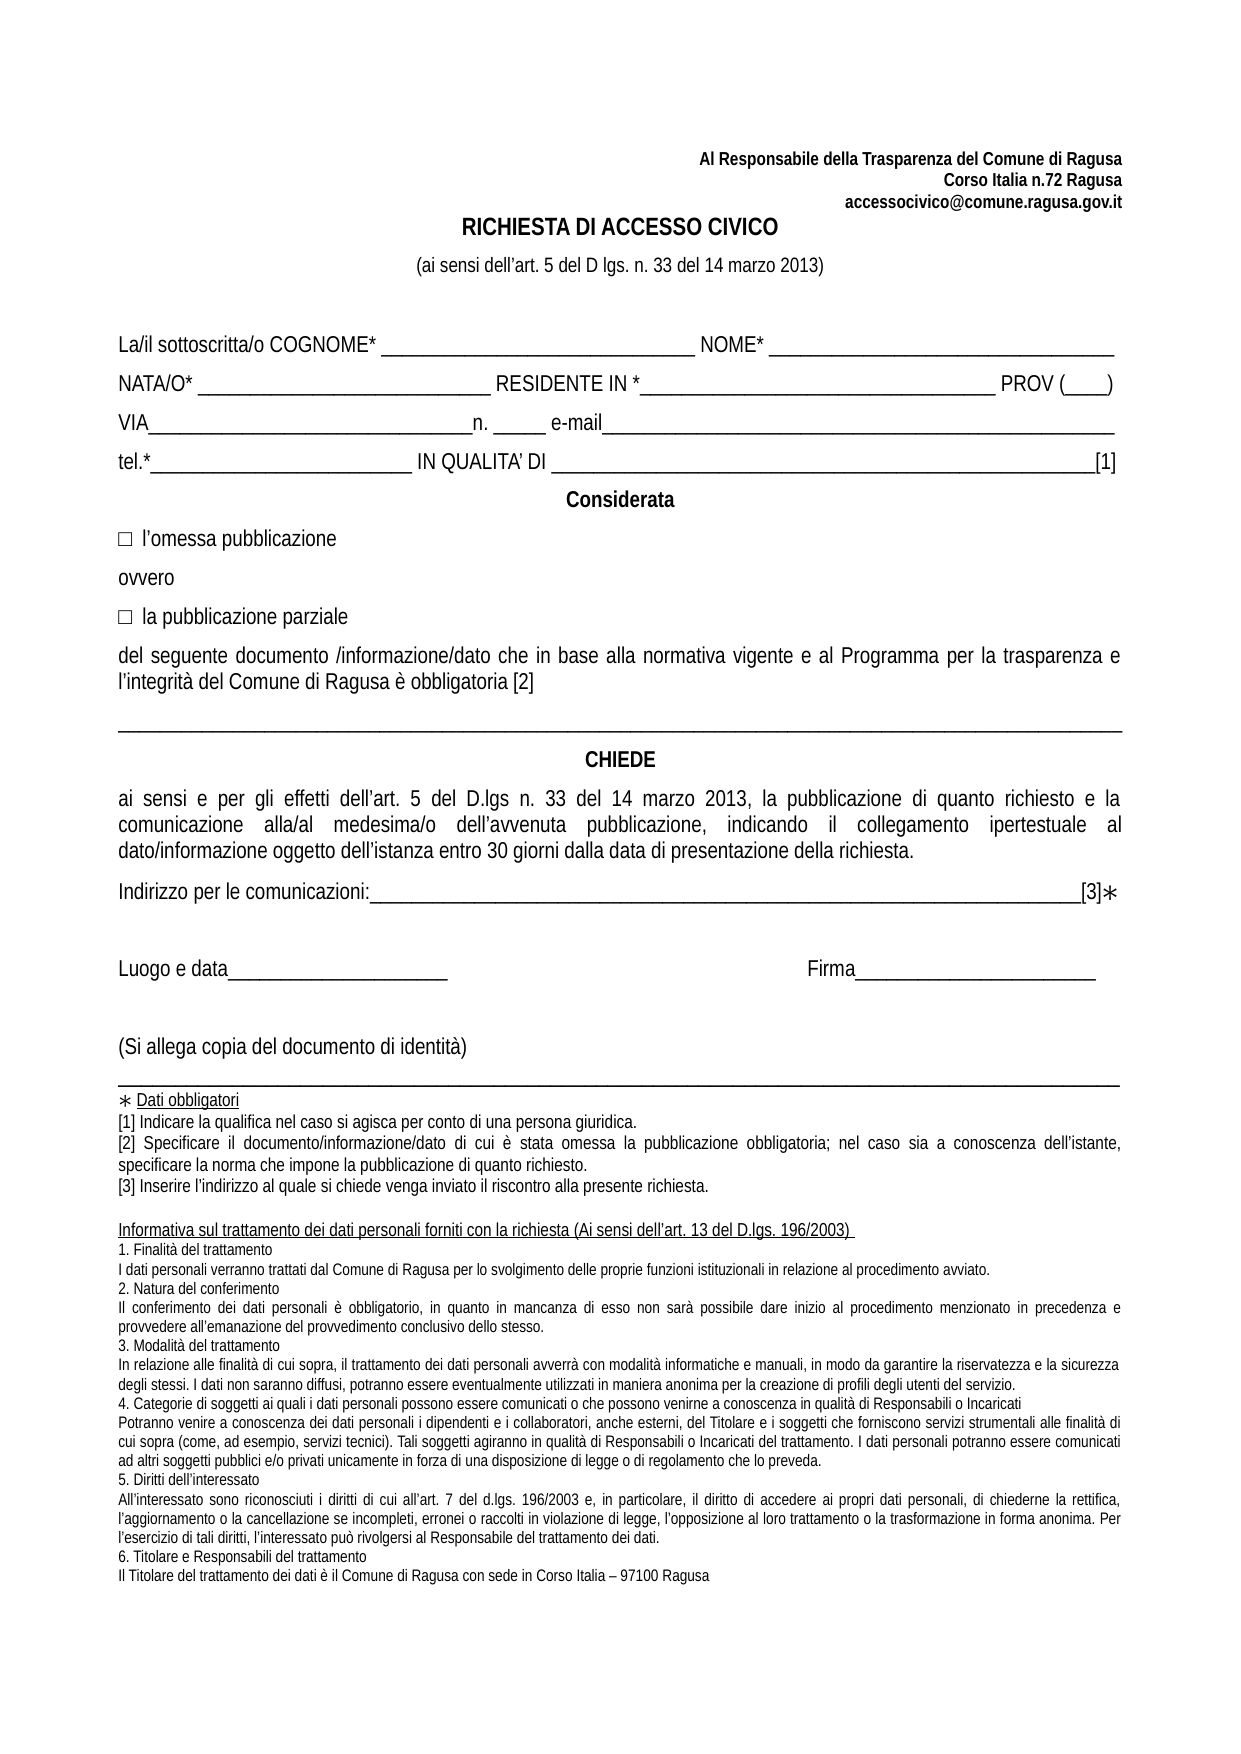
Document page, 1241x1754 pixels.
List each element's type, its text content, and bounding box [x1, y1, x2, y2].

text Indirizzo per le comunicazioni:____________________________________________________________________[3]∗ [118, 876, 1122, 904]
text I dati personali verranno trattati dal Comune di Ragusa per lo svolgimento delle proprie funzioni istituzionali in relazione al procedimento avviato. [118, 1259, 1122, 1278]
text Il conferimento dei dati personali è obbligatorio, in quanto in mancanza di esso non sarà possibile dare inizio al procedimento menzionato in precedenza e provvedere all’emanazione del provvedimento conclusivo dello stesso. [118, 1298, 1122, 1336]
text ai sensi e per gli effetti dell’art. 5 del D.lgs n. 33 del 14 marzo 2013, la pubblicazione di quanto richiesto e la comunicazione alla/al medesima/o dell’avvenuta pubblicazione, indicando il collegamento ipertestuale al dato/informazione oggetto dell’istanza entro 30 giorni dalla data di presentazione della richiesta. [118, 785, 1122, 864]
text del seguente documento /informazione/dato che in base alla normativa vigente e al Programma per la trasparenza e l’integrità del Comune di Ragusa è obbligatoria [2] [118, 642, 1122, 694]
text Potranno venire a conoscenza dei dati personali i dipendenti e i collaboratori, anche esterni, del Titolare e i soggetti che forniscono servizi strumentali alle finalità di cui sopra (come, ad esempio, servizi tecnici). Tali soggetti agiranno in qualità di Responsabili o Incaricati del trattamento. I dati personali potranno essere comunicati ad altri soggetti pubblici e/o privati unicamente in forza di una disposizione di legge o di regolamento che lo preveda. [118, 1413, 1122, 1470]
text Informativa sul trattamento dei dati personali forniti con la richiesta (Ai sensi dell’art. 13 del D.lgs. 196/2003) [118, 1218, 1122, 1240]
text 1. Finalità del trattamento [118, 1240, 1122, 1259]
text (Si allega copia del documento di identità) ________________________________________________________________________________________ [118, 1033, 1122, 1088]
text ∗ Dati obbligatori [1] Indicare la qualifica nel caso si agisca per conto di una persona giuridica. [118, 1088, 1122, 1132]
text accessocivico@comune.ragusa.gov.it [118, 191, 1122, 212]
text [2] Specificare il documento/informazione/dato di cui è stata omessa la pubblicazione obbligatoria; nel caso sia a conoscenza dell’istante, specificare la norma che impone la pubblicazione di quanto richiesto. [118, 1132, 1122, 1175]
text ovvero [118, 564, 1122, 591]
text (ai sensi dell’art. 5 del D lgs. n. 33 del 14 marzo 2013) [118, 253, 1122, 277]
text 3. Modalità del trattamento [118, 1336, 1122, 1355]
text All’interessato sono riconosciuti i diritti di cui all’art. 7 del d.lgs. 196/2003 e, in particolare, il diritto di accedere ai propri dati personali, di chiederne la rettifica, l’aggiornamento o la cancellazione se incompleti, erronei o raccolti in violazione di legge, l’opposizione al loro trattamento o la trasformazione in forma anonima. Per l’esercizio di tali diritti, l’interessato può rivolgersi al Responsabile del trattamento dei dati. [118, 1489, 1122, 1547]
text 2. Natura del conferimento [118, 1278, 1122, 1298]
text NATA/O* ____________________________ RESIDENTE IN *__________________________________ PROV (____) [118, 370, 1122, 396]
text CHIEDE [118, 746, 1122, 772]
text In relazione alle finalità di cui sopra, il trattamento dei dati personali avverrà con modalità informatiche e manuali, in modo da garantire la riservatezza e la sicurezza degli stessi. I dati non saranno diffusi, potranno essere eventualmente utilizzati in maniera anonima per la creazione di profili degli utenti del servizio. [118, 1355, 1122, 1393]
text tel.*_________________________ IN QUALITA’ DI ____________________________________________________[1] [118, 448, 1122, 474]
text ________________________________________________________________________________________________ [118, 707, 1122, 731]
text VIA_______________________________n. _____ e-mail_________________________________________________ [118, 409, 1122, 435]
text Corso Italia n.72 Ragusa [118, 169, 1122, 191]
text Luogo e data_____________________ Firma_______________________ [118, 955, 1122, 982]
text Considerata [118, 486, 1122, 513]
text [3] Inserire l’indirizzo al quale si chiede venga inviato il riscontro alla presente richiesta. [118, 1175, 1122, 1197]
text 5. Diritti dell’interessato [118, 1470, 1122, 1489]
text La/il sottoscritta/o COGNOME* ______________________________ NOME* _________________________________ [118, 331, 1122, 357]
text 4. Categorie di soggetti ai quali i dati personali possono essere comunicati o che possono venirne a conoscenza in qualità di Responsabili o Incaricati [118, 1393, 1122, 1413]
text □ l’omessa pubblicazione [118, 525, 1122, 552]
text Il Titolare del trattamento dei dati è il Comune di Ragusa con sede in Corso Italia – 97100 Ragusa [118, 1566, 1122, 1585]
text Al Responsabile della Trasparenza del Comune di Ragusa [118, 148, 1122, 169]
text □ la pubblicazione parziale [118, 603, 1122, 629]
text RICHIESTA DI ACCESSO CIVICO [118, 212, 1122, 241]
text 6. Titolare e Responsabili del trattamento [118, 1547, 1122, 1566]
